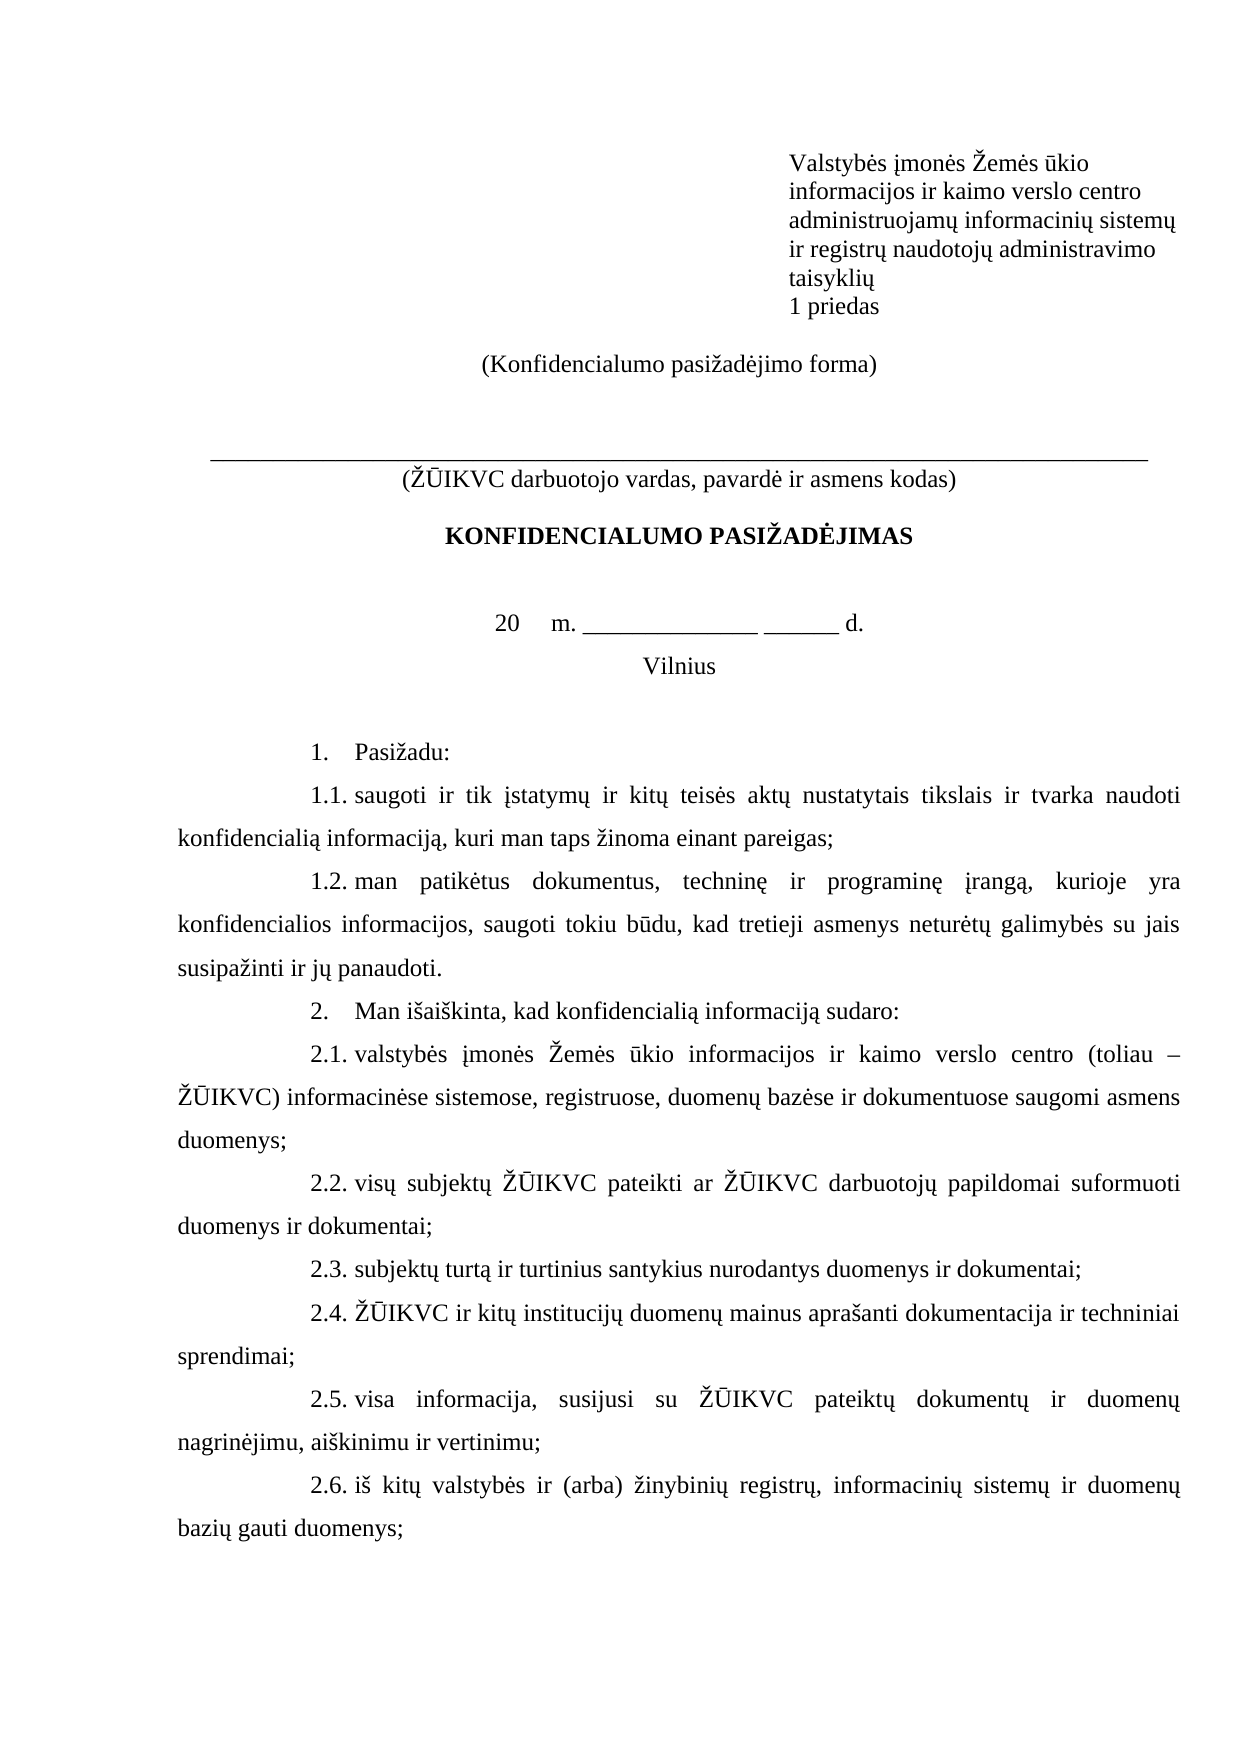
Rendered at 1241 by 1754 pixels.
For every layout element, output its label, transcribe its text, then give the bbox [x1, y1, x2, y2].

text 1.2. man patikėtus dokumentus, techninę ir programinę įrangą, kurioje yra konfidencialios informacijos, saugoti tokiu būdu, kad tretieji asmenys neturėtų galimybės su jais susipažinti ir jų panaudoti. [177, 866, 1181, 981]
text Valstybės įmonės Žemės ūkio [788, 148, 1181, 176]
text Vilnius [177, 651, 1181, 679]
text 1 priedas [788, 291, 1181, 320]
text 2.6. iš kitų valstybės ir (arba) žinybinių registrų, informacinių sistemų ir duomenų bazių gauti duomenys; [177, 1470, 1181, 1542]
text 2. Man išaiškinta, kad konfidencialią informaciją sudaro: [177, 996, 1181, 1024]
text informacijos ir kaimo verslo centro [788, 176, 1181, 205]
text (Konfidencialumo pasižadėjimo forma) [177, 349, 1181, 378]
text 1. Pasižadu: [177, 737, 1181, 766]
text administruojamų informacinių sistemų [788, 205, 1181, 234]
text 1.1. saugoti ir tik įstatymų ir kitų teisės aktų nustatytais tikslais ir tvarka naudoti konfidencialią informaciją, kuri man taps žinoma einant pareigas; [177, 780, 1181, 852]
text KONFIDENCIALUMO PASIŽADĖJIMAS [177, 521, 1181, 550]
text 2.3. subjektų turtą ir turtinius santykius nurodantys duomenys ir dokumentai; [177, 1254, 1181, 1283]
text ir registrų naudotojų administravimo [788, 234, 1181, 263]
text (ŽŪIKVC darbuotojo vardas, pavardė ir asmens kodas) [177, 464, 1181, 493]
text taisyklių [788, 263, 1181, 291]
text ___________________________________________________________________________ [177, 435, 1181, 464]
text 2.1. valstybės įmonės Žemės ūkio informacijos ir kaimo verslo centro (toliau – ŽŪIKVC) informacinėse sistemose, registruose, duomenų bazėse ir dokumentuose saugomi asmens duomenys; [177, 1039, 1181, 1154]
text 2.2. visų subjektų ŽŪIKVC pateikti ar ŽŪIKVC darbuotojų papildomai suformuoti duomenys ir dokumentai; [177, 1168, 1181, 1240]
text 2.5. visa informacija, susijusi su ŽŪIKVC pateiktų dokumentų ir duomenų nagrinėjimu, aiškinimu ir vertinimu; [177, 1384, 1181, 1456]
text 20 m. ______________ ______ d. [177, 608, 1181, 636]
text 2.4. ŽŪIKVC ir kitų institucijų duomenų mainus aprašanti dokumentacija ir techniniai sprendimai; [177, 1298, 1181, 1369]
